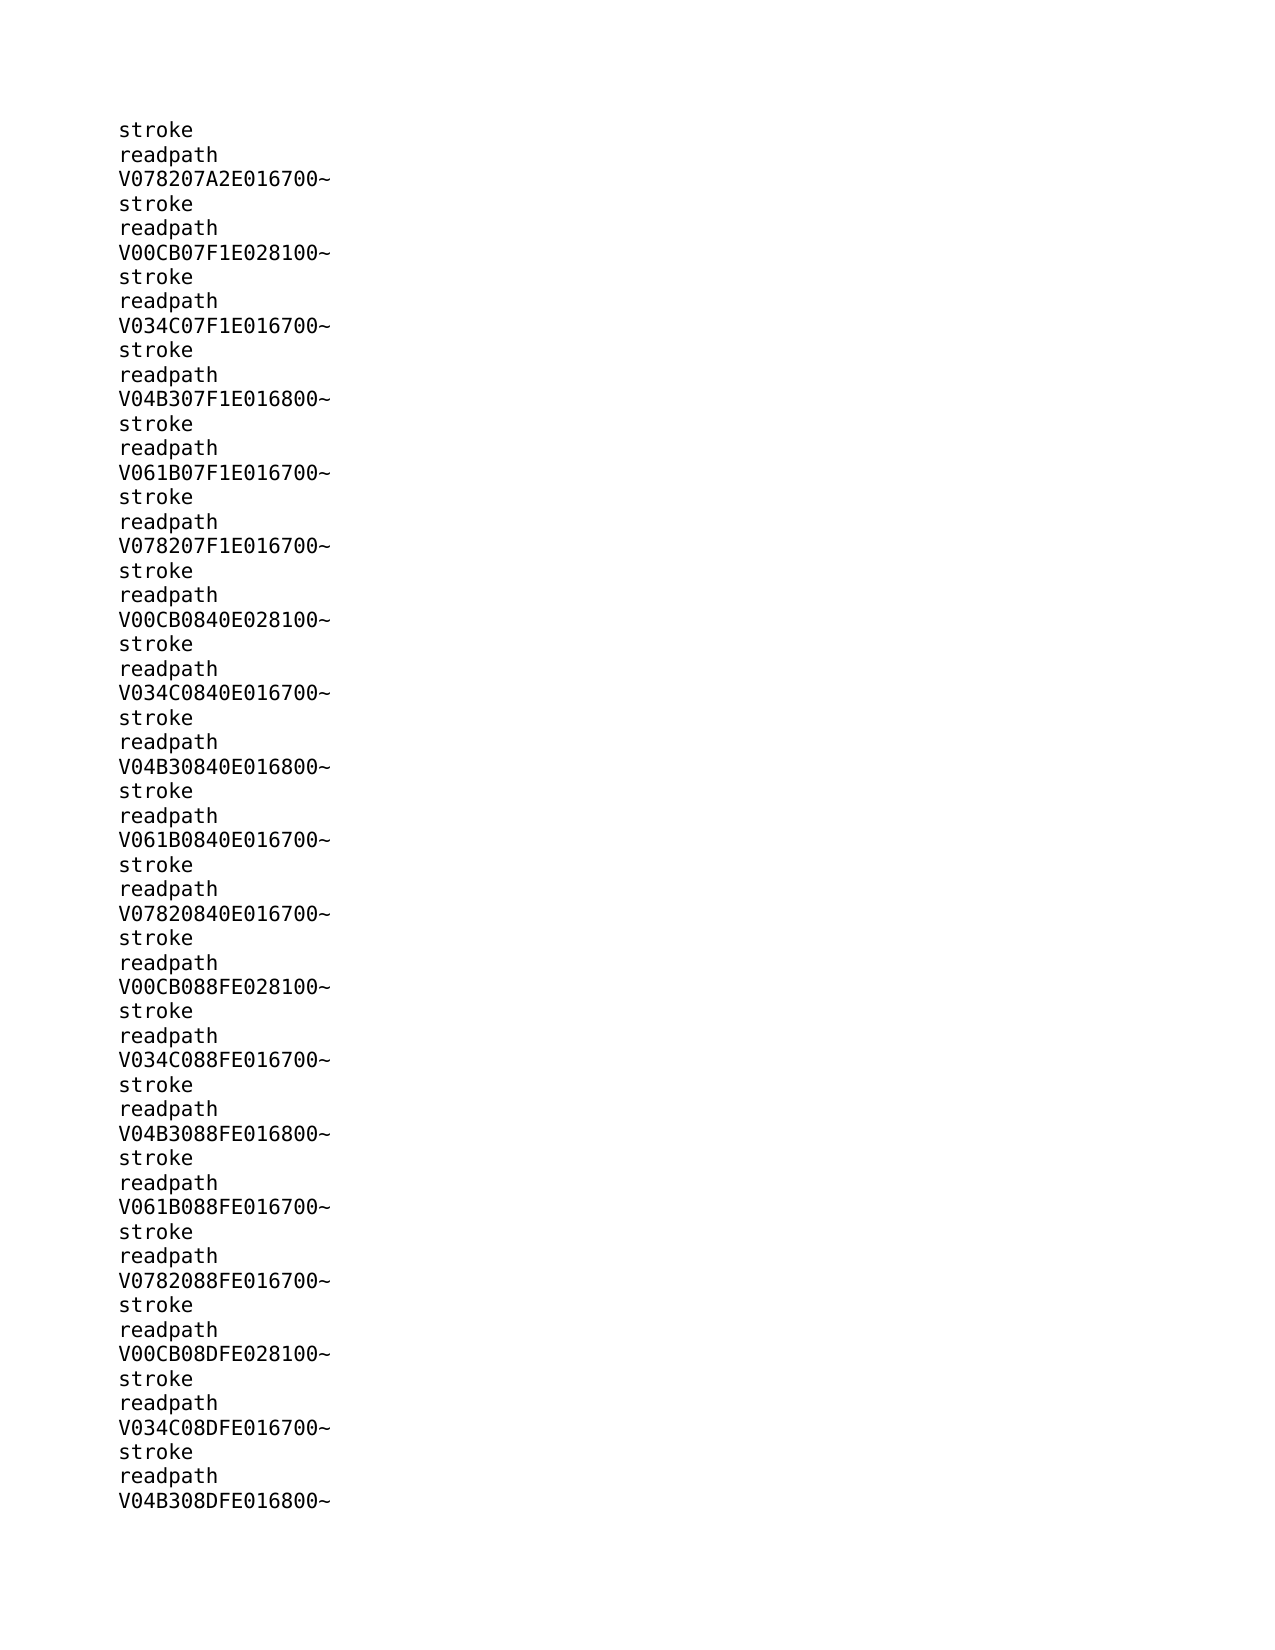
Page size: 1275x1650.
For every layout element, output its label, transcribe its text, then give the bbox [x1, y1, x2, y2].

text readpath [118, 1318, 1157, 1342]
text stroke [118, 412, 1157, 436]
text stroke [118, 1293, 1157, 1318]
text readpath [118, 657, 1157, 681]
text stroke [118, 338, 1157, 363]
text readpath [118, 1171, 1157, 1195]
text readpath [118, 1097, 1157, 1122]
text V00CB088FE028100~ [118, 975, 1157, 999]
text V034C088FE016700~ [118, 1048, 1157, 1073]
text readpath [118, 877, 1157, 901]
text stroke [118, 999, 1157, 1024]
text readpath [118, 1244, 1157, 1269]
text readpath [118, 950, 1157, 975]
text V04B308DFE016800~ [118, 1489, 1157, 1513]
text stroke [118, 1220, 1157, 1244]
text readpath [118, 803, 1157, 828]
text stroke [118, 118, 1157, 143]
text readpath [118, 216, 1157, 241]
text readpath [118, 289, 1157, 314]
text stroke [118, 632, 1157, 657]
text V04B307F1E016800~ [118, 387, 1157, 412]
text readpath [118, 583, 1157, 608]
text stroke [118, 192, 1157, 216]
text V00CB07F1E028100~ [118, 241, 1157, 265]
text V034C0840E016700~ [118, 681, 1157, 706]
text stroke [118, 852, 1157, 877]
text V04B3088FE016800~ [118, 1122, 1157, 1146]
text stroke [118, 1440, 1157, 1464]
text stroke [118, 1367, 1157, 1391]
text V061B0840E016700~ [118, 828, 1157, 852]
text readpath [118, 363, 1157, 387]
text stroke [118, 706, 1157, 730]
text readpath [118, 1024, 1157, 1048]
text stroke [118, 779, 1157, 803]
text stroke [118, 485, 1157, 510]
text readpath [118, 143, 1157, 167]
text V04B30840E016800~ [118, 754, 1157, 779]
text stroke [118, 1146, 1157, 1171]
text readpath [118, 1464, 1157, 1489]
text V061B07F1E016700~ [118, 461, 1157, 485]
text V034C07F1E016700~ [118, 314, 1157, 338]
text stroke [118, 926, 1157, 950]
text stroke [118, 265, 1157, 289]
text V00CB08DFE028100~ [118, 1342, 1157, 1367]
text V0782088FE016700~ [118, 1269, 1157, 1293]
text readpath [118, 510, 1157, 534]
text V034C08DFE016700~ [118, 1416, 1157, 1440]
text V078207A2E016700~ [118, 167, 1157, 192]
text readpath [118, 1391, 1157, 1416]
text readpath [118, 730, 1157, 754]
text V078207F1E016700~ [118, 534, 1157, 559]
text V07820840E016700~ [118, 901, 1157, 926]
text V061B088FE016700~ [118, 1195, 1157, 1220]
text stroke [118, 559, 1157, 583]
text V00CB0840E028100~ [118, 608, 1157, 632]
text readpath [118, 436, 1157, 461]
text stroke [118, 1073, 1157, 1097]
